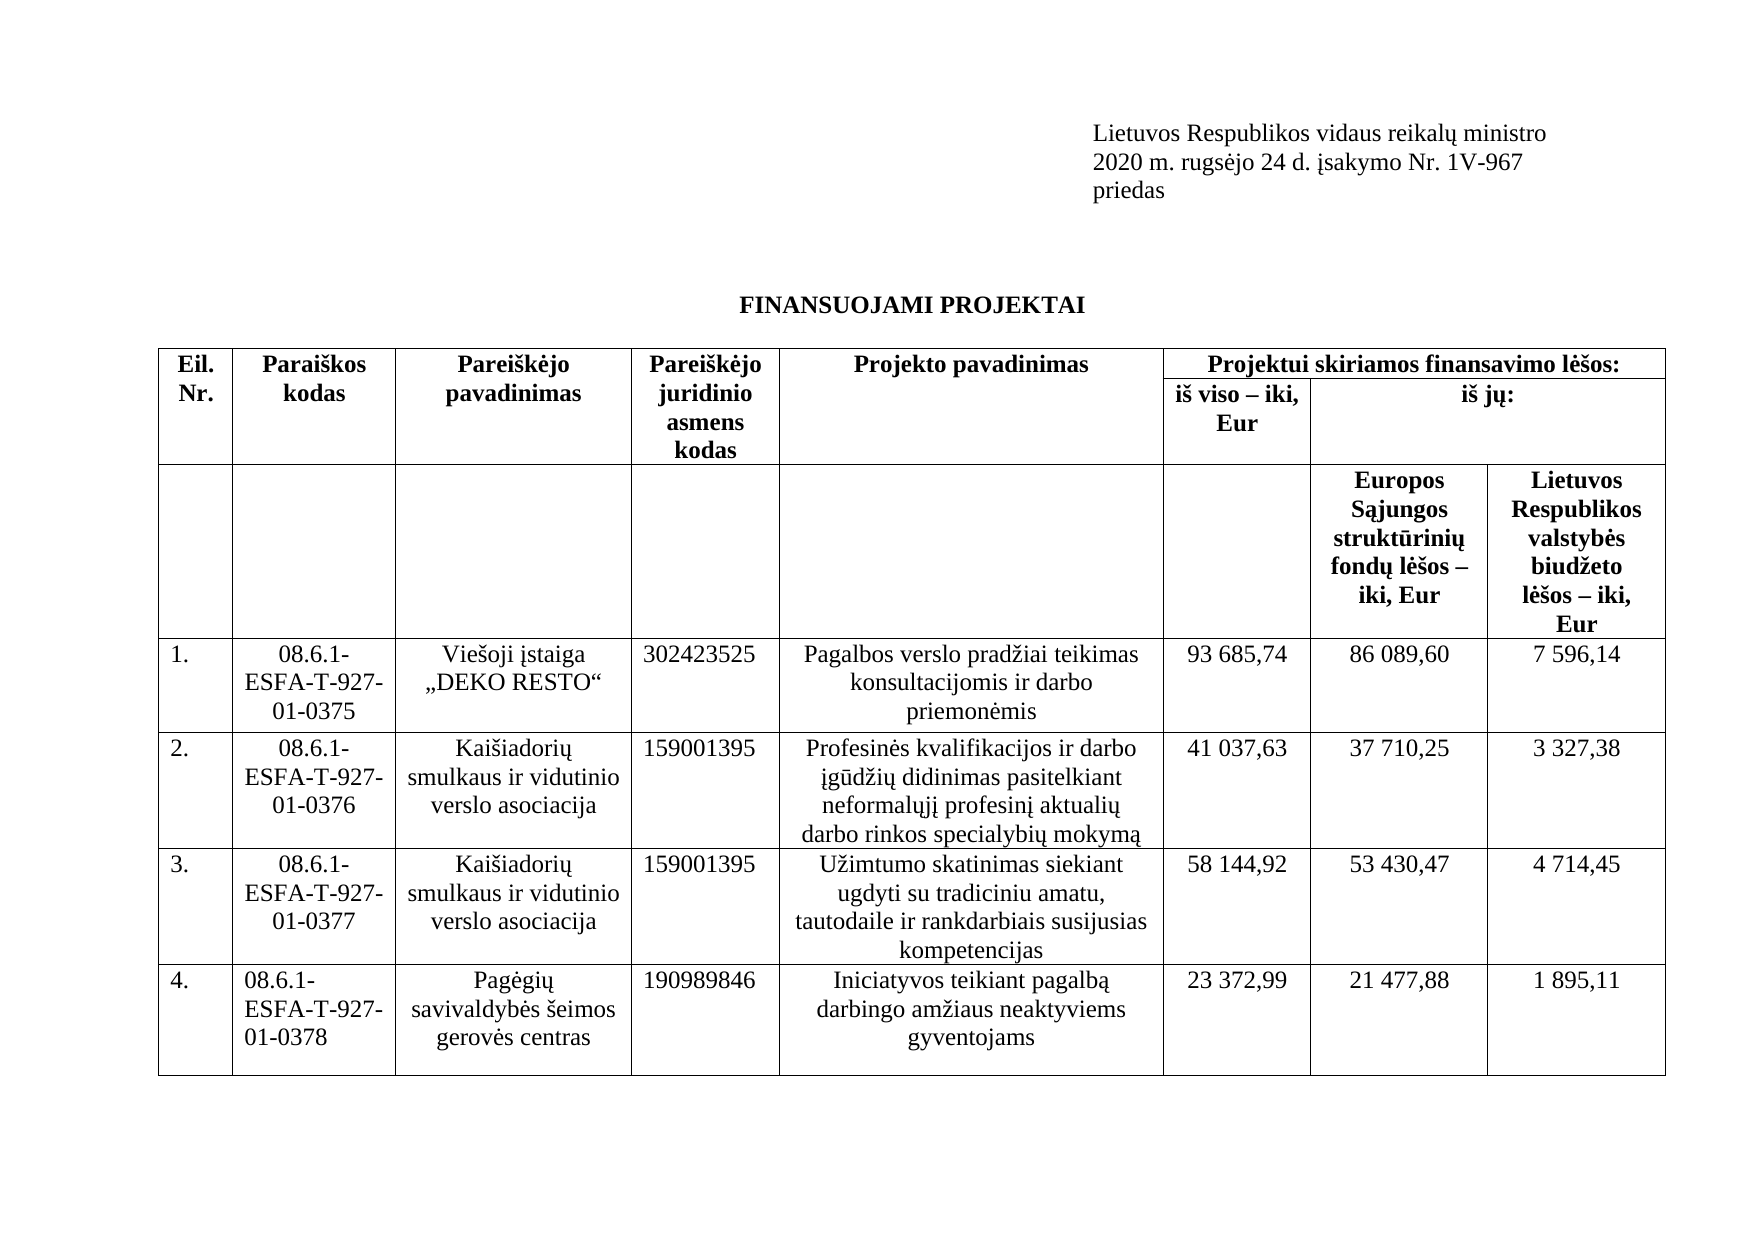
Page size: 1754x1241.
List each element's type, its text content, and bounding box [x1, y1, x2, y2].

table_cell [632, 465, 779, 638]
table_cell 41 037,63 [1164, 733, 1310, 848]
table_cell 53 430,47 [1311, 849, 1487, 964]
table_cell 08.6.1-ESFA-T-927-01-0376 [233, 733, 395, 848]
table_header Eil. Nr. [159, 349, 232, 464]
table_cell Iniciatyvos teikiant pagalbą darbingo amžiaus neaktyviems gyventojams [780, 965, 1163, 1075]
text Lietuvos Respublikos vidaus reikalų ministro [148, 118, 1683, 147]
table_cell [396, 465, 631, 638]
table_cell Užimtumo skatinimas siekiant ugdyti su tradiciniu amatu, tautodaile ir rankdarbiais susijusias kompetencijas [780, 849, 1163, 964]
table_cell 86 089,60 [1311, 639, 1487, 732]
table_header Pareiškėjo pavadinimas [396, 349, 631, 464]
table_cell 159001395 [632, 849, 779, 964]
table_cell 1. [159, 639, 232, 732]
table_cell 93 685,74 [1164, 639, 1310, 732]
table_cell Profesinės kvalifikacijos ir darbo įgūdžių didinimas pasitelkiant neformalųjį profesinį aktualių darbo rinkos specialybių mokymą [780, 733, 1163, 848]
table_cell 7 596,14 [1488, 639, 1665, 732]
table_cell Lietuvos Respublikos valstybės biudžeto lėšos – iki, Eur [1488, 465, 1665, 638]
table_cell Pagėgių savivaldybės šeimos gerovės centras [396, 965, 631, 1075]
table_header Projektui skiriamos finansavimo lėšos: [1164, 349, 1665, 378]
table_cell 4. [159, 965, 232, 1075]
table_cell 159001395 [632, 733, 779, 848]
table_cell iš jų: [1311, 379, 1665, 464]
text 2020 m. rugsėjo 24 d. įsakymo Nr. 1V-967 [148, 147, 1683, 176]
table_header Paraiškos kodas [233, 349, 395, 464]
table_cell 08.6.1-ESFA-T-927-01-0378 [233, 965, 395, 1075]
table_cell [780, 465, 1163, 638]
table_cell 23 372,99 [1164, 965, 1310, 1075]
table_cell 58 144,92 [1164, 849, 1310, 964]
table_cell 37 710,25 [1311, 733, 1487, 848]
table_cell 2. [159, 733, 232, 848]
table_header Projekto pavadinimas [780, 349, 1163, 464]
table_cell [233, 465, 395, 638]
table_cell Kaišiadorių smulkaus ir vidutinio verslo asociacija [396, 733, 631, 848]
text FINANSUOJAMI PROJEKTAI [148, 291, 1683, 319]
table_cell 190989846 [632, 965, 779, 1075]
table_cell 4 714,45 [1488, 849, 1665, 964]
table_cell Pagalbos verslo pradžiai teikimas konsultacijomis ir darbo priemonėmis [780, 639, 1163, 732]
table_cell Kaišiadorių smulkaus ir vidutinio verslo asociacija [396, 849, 631, 964]
table_cell 08.6.1-ESFA-T-927-01-0375 [233, 639, 395, 732]
table_cell iš viso – iki, Eur [1164, 379, 1310, 464]
table_cell Viešoji įstaiga „DEKO RESTO“ [396, 639, 631, 732]
table_header Pareiškėjo juridinio asmens kodas [632, 349, 779, 464]
text priedas [148, 176, 1683, 204]
table_cell 3 327,38 [1488, 733, 1665, 848]
table_cell Europos Sąjungos struktūrinių fondų lėšos – iki, Eur [1311, 465, 1487, 638]
table_cell [159, 465, 232, 638]
table_cell 3. [159, 849, 232, 964]
table_cell 1 895,11 [1488, 965, 1665, 1075]
table_cell 21 477,88 [1311, 965, 1487, 1075]
table_cell 302423525 [632, 639, 779, 732]
table_cell 08.6.1-ESFA-T-927-01-0377 [233, 849, 395, 964]
table_cell [1164, 465, 1310, 638]
